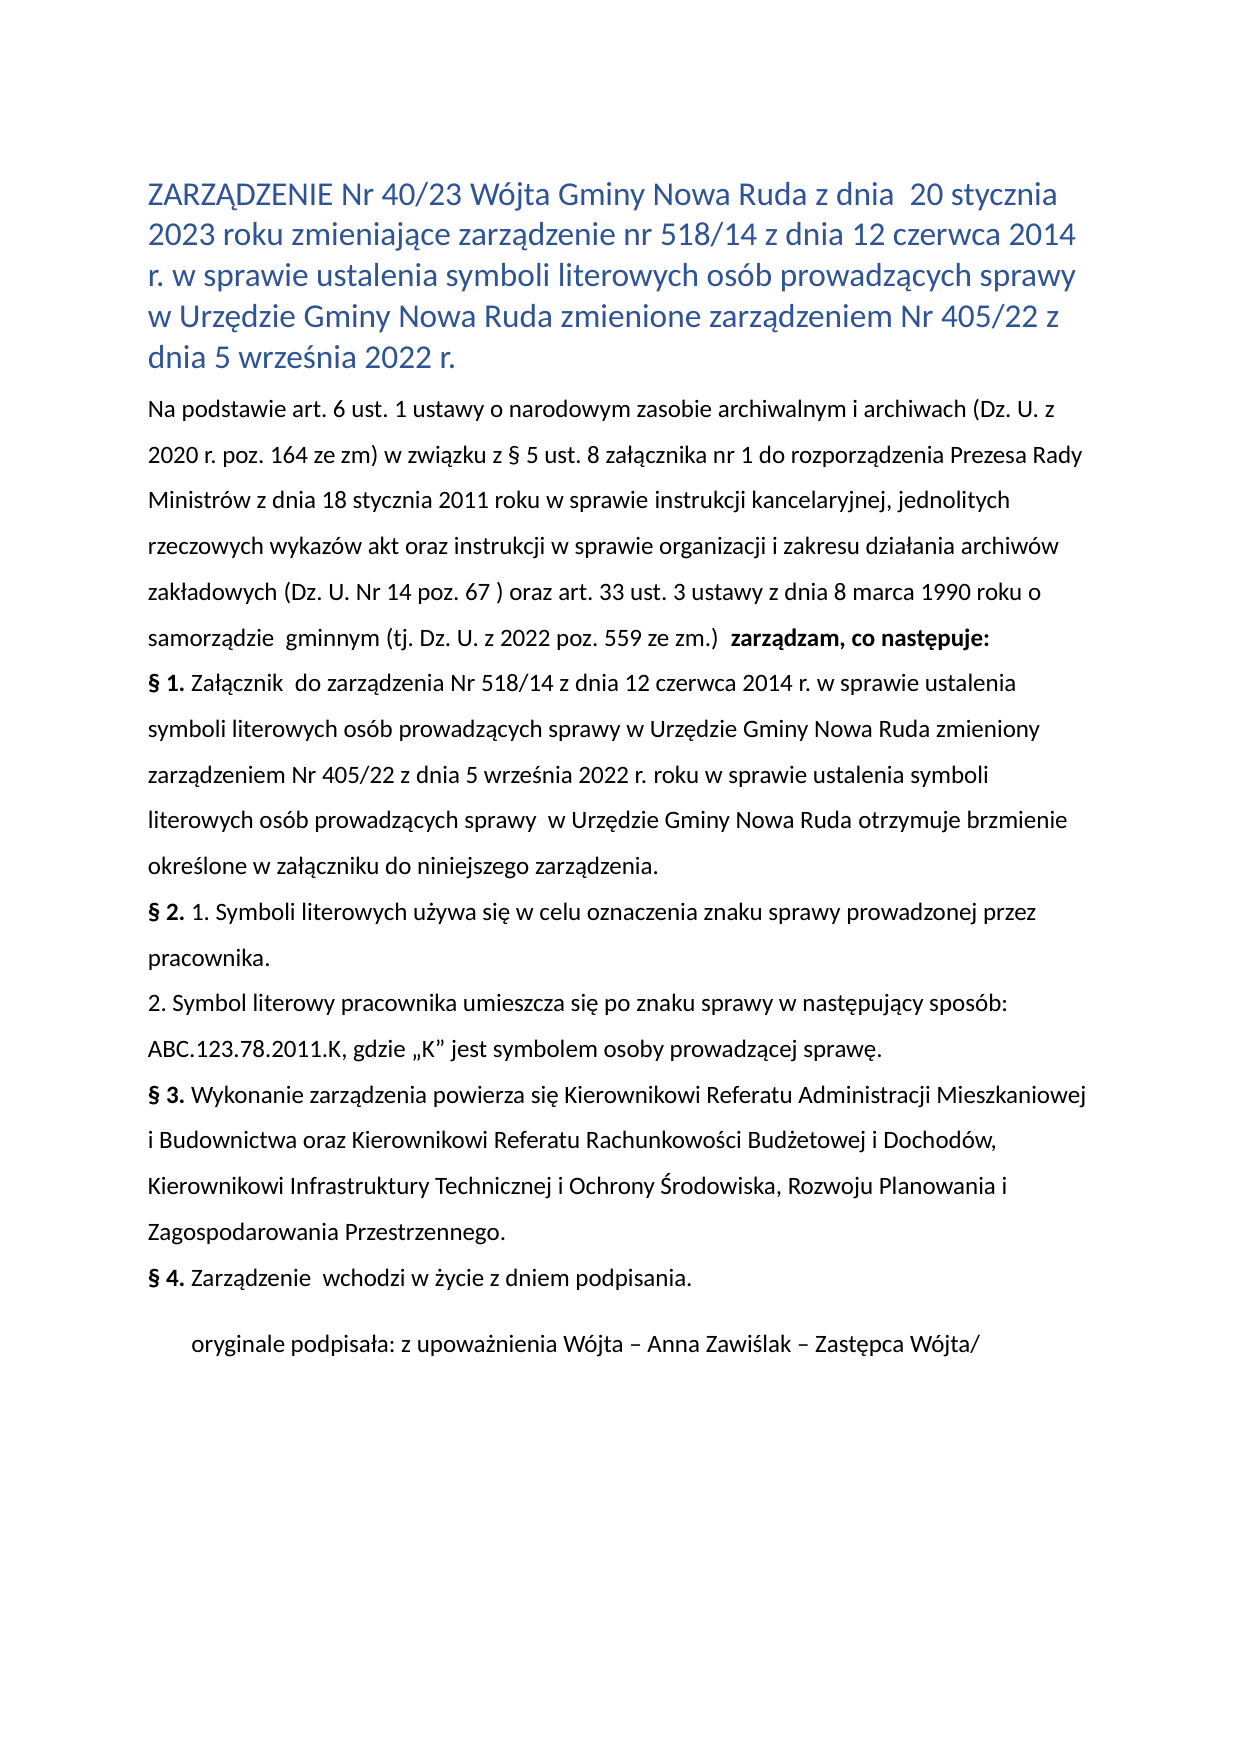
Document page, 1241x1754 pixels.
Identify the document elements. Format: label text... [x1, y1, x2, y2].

text Na podstawie art. 6 ust. 1 ustawy o narodowym zasobie archiwalnym i archiwach (Dz. U. z 2020 r. poz. 164 ze zm) w związku z § 5 ust. 8 załącznika nr 1 do rozporządzenia Prezesa Rady Ministrów z dnia 18 stycznia 2011 roku w sprawie instrukcji kancelaryjnej, jednolitych rzeczowych wykazów akt oraz instrukcji w sprawie organizacji i zakresu działania archiwów zakładowych (Dz. U. Nr 14 poz. 67 ) oraz art. 33 ust. 3 ustawy z dnia 8 marca 1990 roku o samorządzie gminnym (tj. Dz. U. z 2022 poz. 559 ze zm.) zarządzam, co następuje: [148, 393, 1092, 652]
text § 3. Wykonanie zarządzenia powierza się Kierownikowi Referatu Administracji Mieszkaniowej i Budownictwa oraz Kierownikowi Referatu Rachunkowości Budżetowej i Dochodów, Kierownikowi Infrastruktury Technicznej i Ochrony Środowiska, Rozwoju Planowania i Zagospodarowania Przestrzennego. [148, 1079, 1092, 1247]
text 2. Symbol literowy pracownika umieszcza się po znaku sprawy w następujący sposób: ABC.123.78.2011.K, gdzie „K” jest symbolem osoby prowadzącej sprawę. [148, 987, 1092, 1064]
text /Na oryginale podpisała: z upoważnienia Wójta – Anna Zawiślak – Zastępca Wójta/ [148, 1328, 1092, 1359]
subtitle ZARZĄDZENIE Nr 40/23 Wójta Gminy Nowa Ruda z dnia 20 stycznia 2023 roku zmieniające zarządzenie nr 518/14 z dnia 12 czerwca 2014 r. w sprawie ustalenia symboli literowych osób prowadzących sprawy w Urzędzie Gminy Nowa Ruda zmienione zarządzeniem Nr 405/22 z dnia 5 września 2022 r. [148, 173, 1092, 376]
text § 4. Zarządzenie wchodzi w życie z dniem podpisania. [148, 1262, 1092, 1292]
text § 1. Załącznik do zarządzenia Nr 518/14 z dnia 12 czerwca 2014 r. w sprawie ustalenia symboli literowych osób prowadzących sprawy w Urzędzie Gminy Nowa Ruda zmieniony zarządzeniem Nr 405/22 z dnia 5 września 2022 r. roku w sprawie ustalenia symboli literowych osób prowadzących sprawy w Urzędzie Gminy Nowa Ruda otrzymuje brzmienie określone w załączniku do niniejszego zarządzenia. [148, 667, 1092, 881]
text § 2. 1. Symboli literowych używa się w celu oznaczenia znaku sprawy prowadzonej przez pracownika. [148, 896, 1092, 972]
